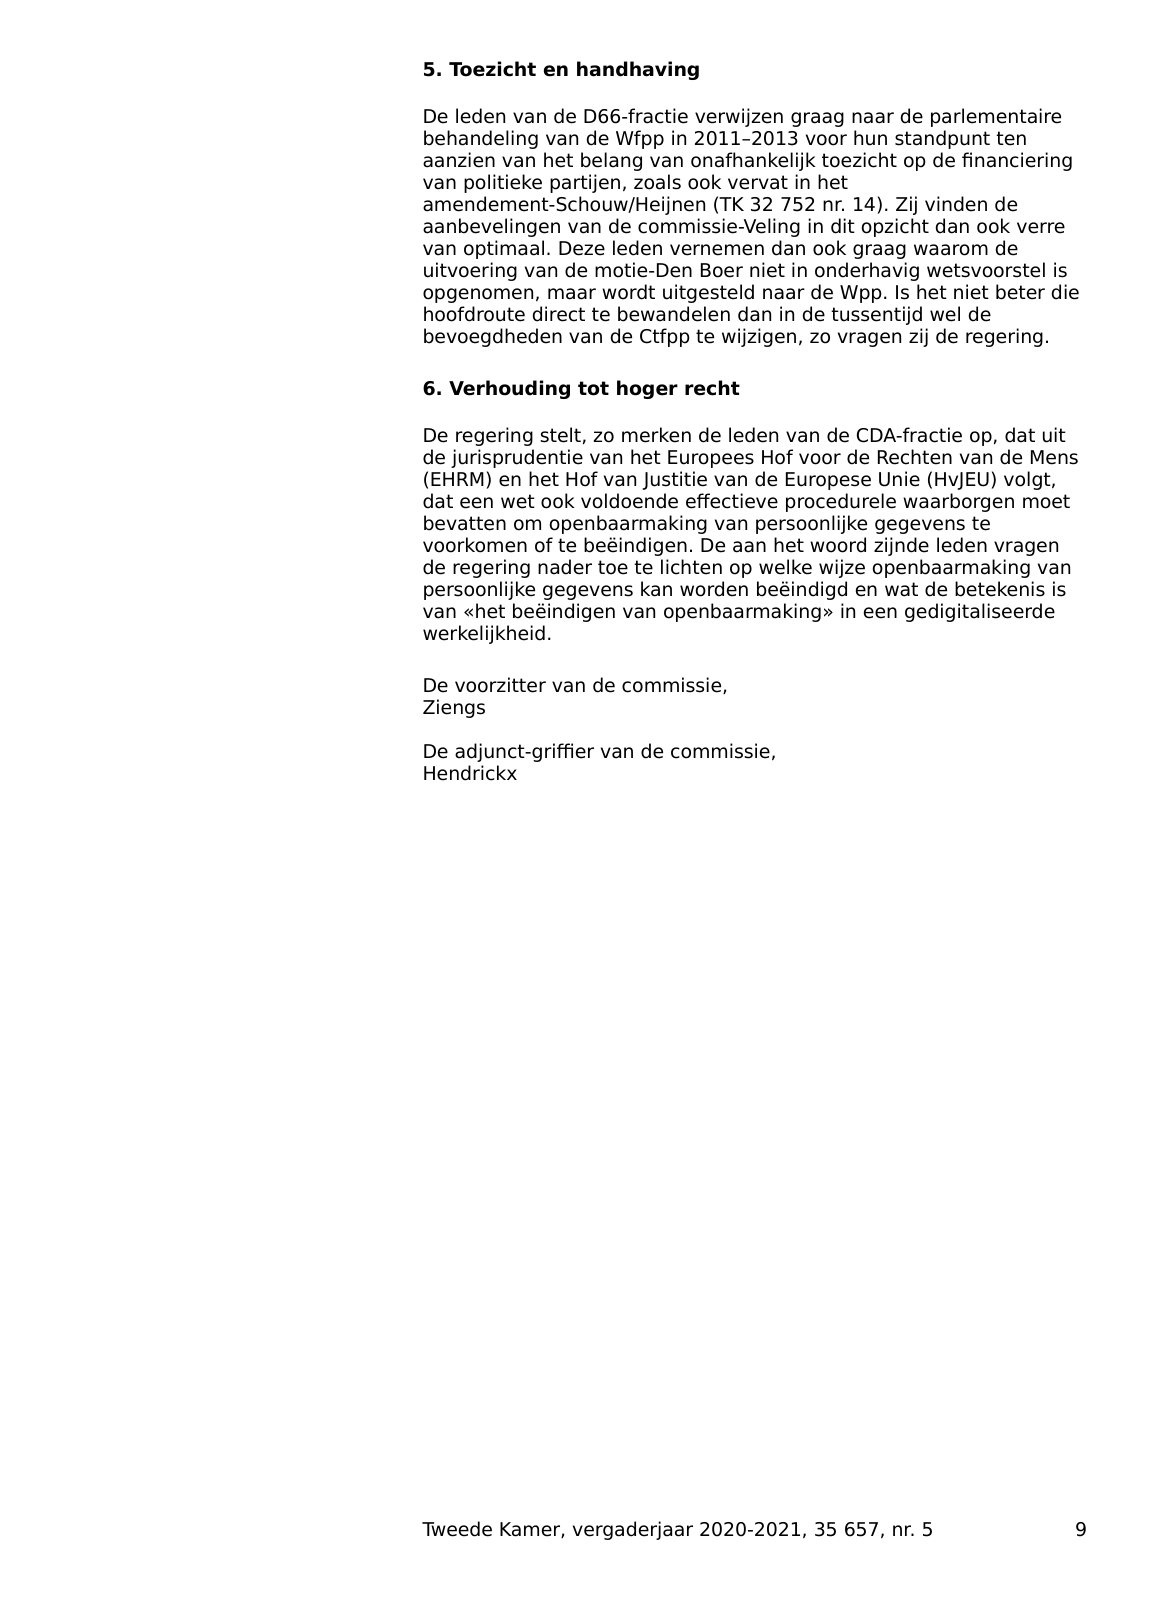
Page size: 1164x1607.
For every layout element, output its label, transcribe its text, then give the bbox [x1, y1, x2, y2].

text De voorzitter van de commissie, Ziengs [422, 674, 1087, 718]
subtitle 5. Toezicht en handhaving [422, 59, 1087, 81]
text De regering stelt, zo merken de leden van de CDA-fractie op, dat uit de jurisprudentie van het Europees Hof voor de Rechten van de Mens (EHRM) en het Hof van Justitie van de Europese Unie (HvJEU) volgt, dat een wet ook voldoende effectieve procedurele waarborgen moet bevatten om openbaarmaking van persoonlijke gegevens te voorkomen of te beëindigen. De aan het woord zijnde leden vragen de regering nader toe te lichten op welke wijze openbaarmaking van persoonlijke gegevens kan worden beëindigd en wat de betekenis is van «het beëindigen van openbaarmaking» in een gedigitaliseerde werkelijkheid. [422, 425, 1087, 644]
subtitle 6. Verhouding tot hoger recht [422, 378, 1087, 400]
text De adjunct-griffier van de commissie, Hendrickx [422, 741, 1087, 785]
text De leden van de D66-fractie verwijzen graag naar de parlementaire behandeling van de Wfpp in 2011–2013 voor hun standpunt ten aanzien van het belang van onafhankelijk toezicht op de financiering van politieke partijen, zoals ook vervat in het amendement-Schouw/Heijnen (TK 32 752 nr. 14). Zij vinden de aanbevelingen van de commissie-Veling in dit opzicht dan ook verre van optimaal. Deze leden vernemen dan ook graag waarom de uitvoering van de motie-Den Boer niet in onderhavig wetsvoorstel is opgenomen, maar wordt uitgesteld naar de Wpp. Is het niet beter die hoofdroute direct te bewandelen dan in de tussentijd wel de bevoegdheden van de Ctfpp te wijzigen, zo vragen zij de regering. [422, 106, 1087, 348]
